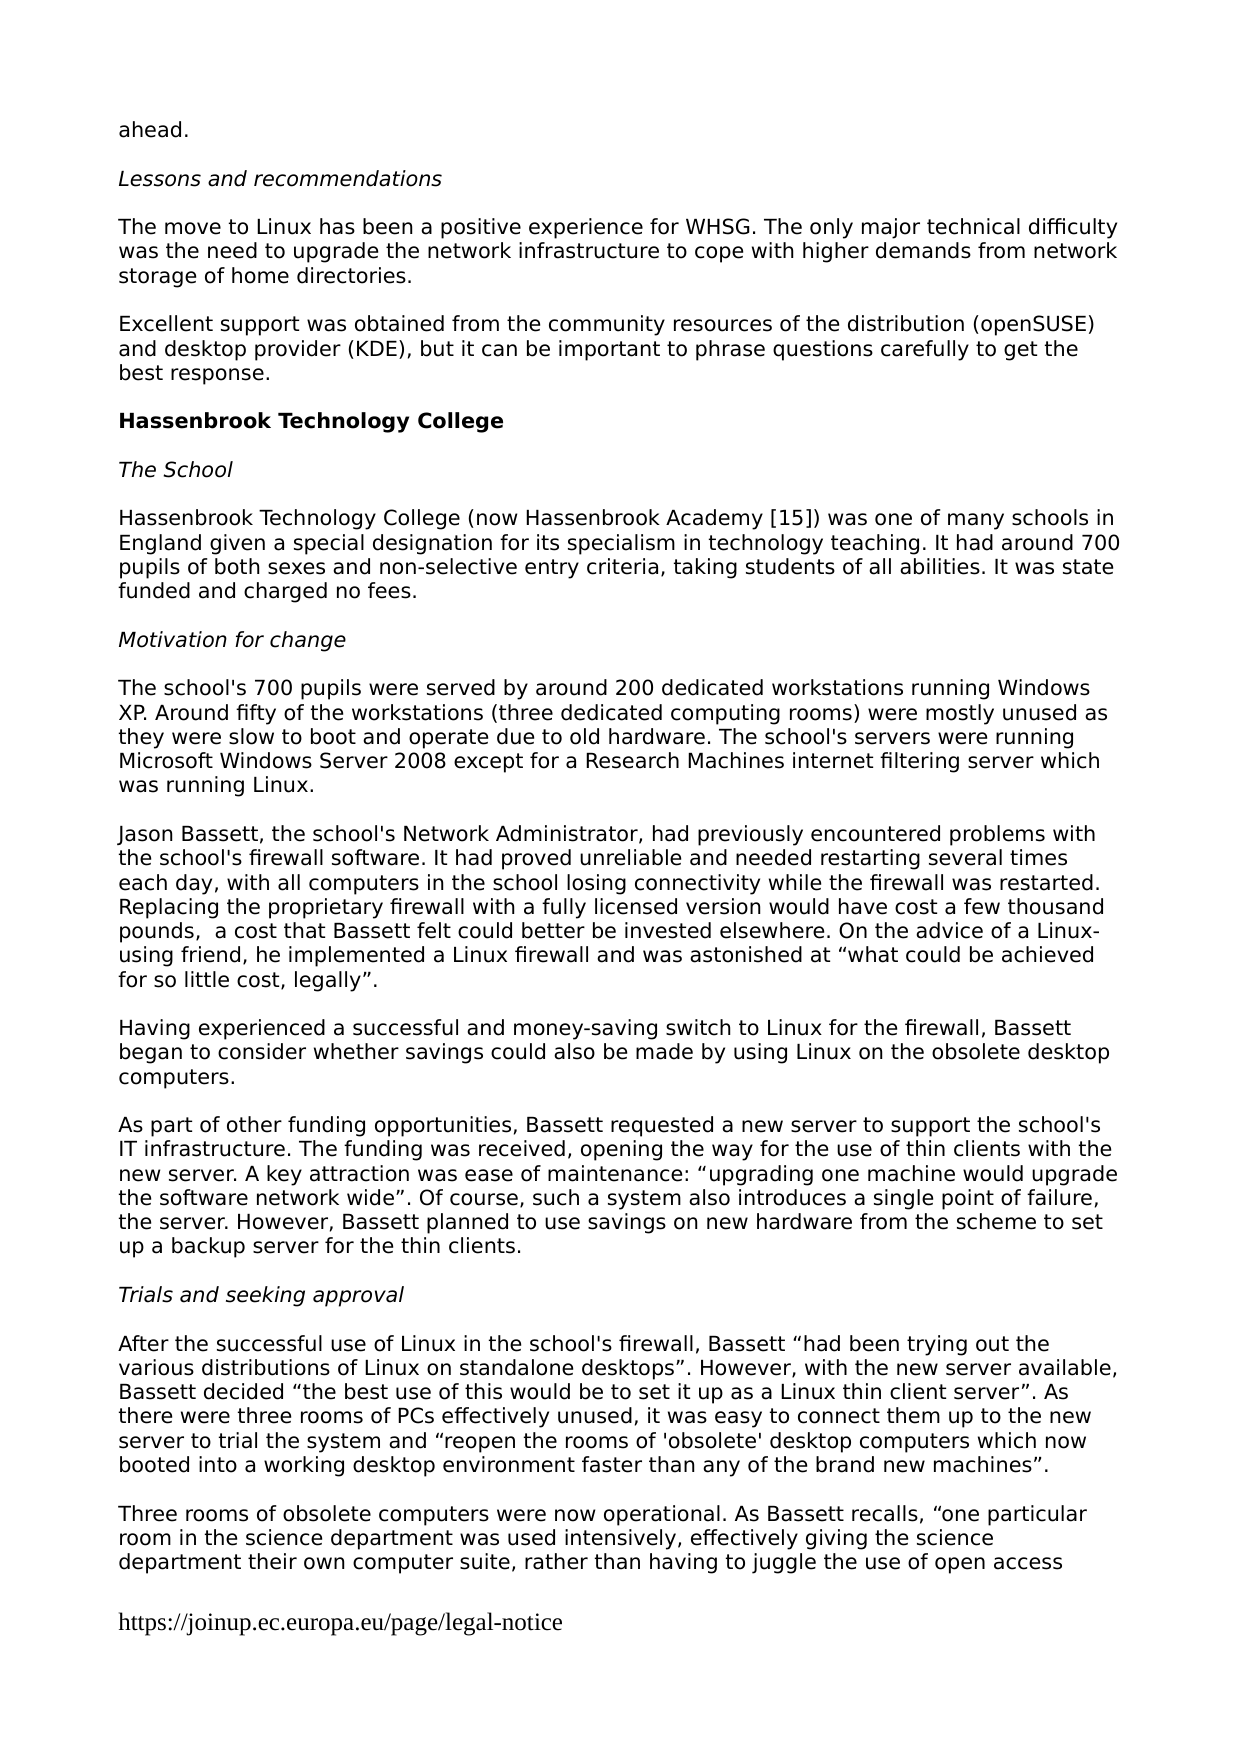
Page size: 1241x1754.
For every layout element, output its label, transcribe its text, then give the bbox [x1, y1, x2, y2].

text Trials and seeking approval [118, 1283, 1122, 1307]
text The move to Linux has been a positive experience for WHSG. The only major technical difficulty was the need to upgrade the network infrastructure to cope with higher demands from network storage of home directories. [118, 215, 1122, 288]
text After the successful use of Linux in the school's firewall, Bassett “had been trying out the various distributions of Linux on standalone desktops”. However, with the new server available, Bassett decided “the best use of this would be to set it up as a Linux thin client server”. As there were three rooms of PCs effectively unused, it was easy to connect them up to the new server to trial the system and “reopen the rooms of 'obsolete' desktop computers which now booted into a working desktop environment faster than any of the brand new machines”. [118, 1332, 1122, 1477]
text The School [118, 458, 1122, 482]
text Having experienced a successful and money-saving switch to Linux for the firewall, Bassett began to consider whether savings could also be made by using Linux on the obsolete desktop computers. [118, 1016, 1122, 1089]
text Jason Bassett, the school's Network Administrator, had previously encountered problems with the school's firewall software. It had proved unreliable and needed restarting several times each day, with all computers in the school losing connectivity while the firewall was restarted. Replacing the proprietary firewall with a fully licensed version would have cost a few thousand pounds, a cost that Bassett felt could better be invested elsewhere. On the advice of a Linux-using friend, he implemented a Linux firewall and was astonished at “what could be achieved for so little cost, legally”. [118, 822, 1122, 992]
text Hassenbrook Technology College (now Hassenbrook Academy [15]) was one of many schools in England given a special designation for its specialism in technology teaching. It had around 700 pupils of both sexes and non-selective entry criteria, taking students of all abilities. It was state funded and charged no fees. [118, 506, 1122, 603]
text Excellent support was obtained from the community resources of the distribution (openSUSE) and desktop provider (KDE), but it can be important to phrase questions carefully to get the best response. [118, 312, 1122, 385]
text The school's 700 pupils were served by around 200 dedicated workstations running Windows XP. Around fifty of the workstations (three dedicated computing rooms) were mostly unused as they were slow to boot and operate due to old hardware. The school's servers were running Microsoft Windows Server 2008 except for a Research Machines internet filtering server which was running Linux. [118, 676, 1122, 798]
text Motivation for change [118, 628, 1122, 652]
text As part of other funding opportunities, Bassett requested a new server to support the school's IT infrastructure. The funding was received, opening the way for the use of thin clients with the new server. A key attraction was ease of maintenance: “upgrading one machine would upgrade the software network wide”. Of course, such a system also introduces a single point of failure, the server. However, Bassett planned to use savings on new hardware from the scheme to set up a backup server for the thin clients. [118, 1113, 1122, 1259]
text Hassenbrook Technology College [118, 409, 1122, 434]
text Lessons and recommendations [118, 167, 1122, 191]
text Three rooms of obsolete computers were now operational. As Bassett recalls, “one particular room in the science department was used intensively, effectively giving the science department their own computer suite, rather than having to juggle the use of open access [118, 1502, 1122, 1574]
text ahead. [118, 118, 1122, 142]
